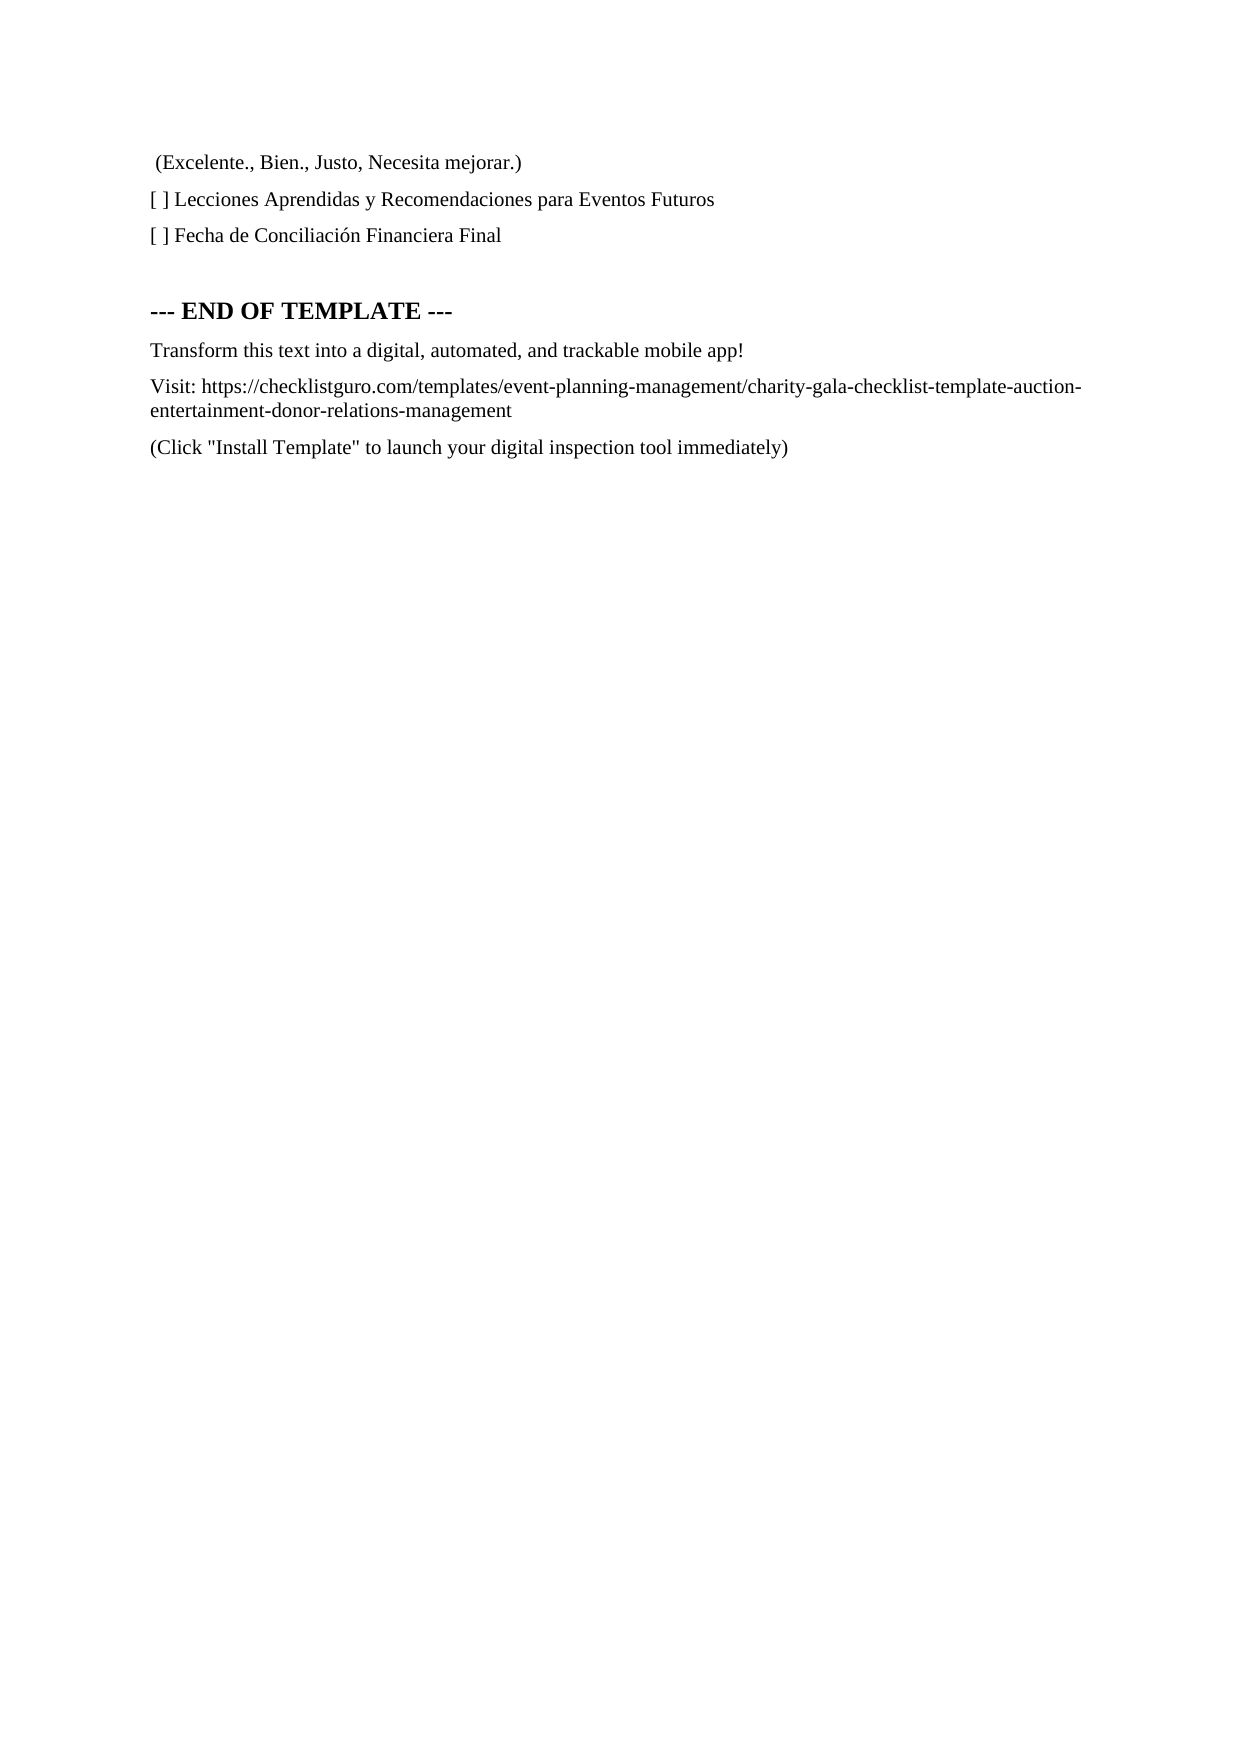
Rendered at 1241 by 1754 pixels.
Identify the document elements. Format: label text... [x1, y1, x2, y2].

text --- END OF TEMPLATE --- [150, 296, 1090, 325]
text Transform this text into a digital, automated, and trackable mobile app! [150, 337, 1090, 362]
text (Excelente., Bien., Justo, Necesita mejorar.) [150, 150, 1090, 174]
text (Click "Install Template" to launch your digital inspection tool immediately) [150, 435, 1090, 459]
text [ ] Lecciones Aprendidas y Recomendaciones para Eventos Futuros [150, 187, 1090, 211]
text [ ] Fecha de Conciliación Financiera Final [150, 223, 1090, 247]
text Visit: https://checklistguro.com/templates/event-planning-management/charity-gala-checklist-template-auction-entertainment-donor-relations-management [150, 374, 1090, 422]
